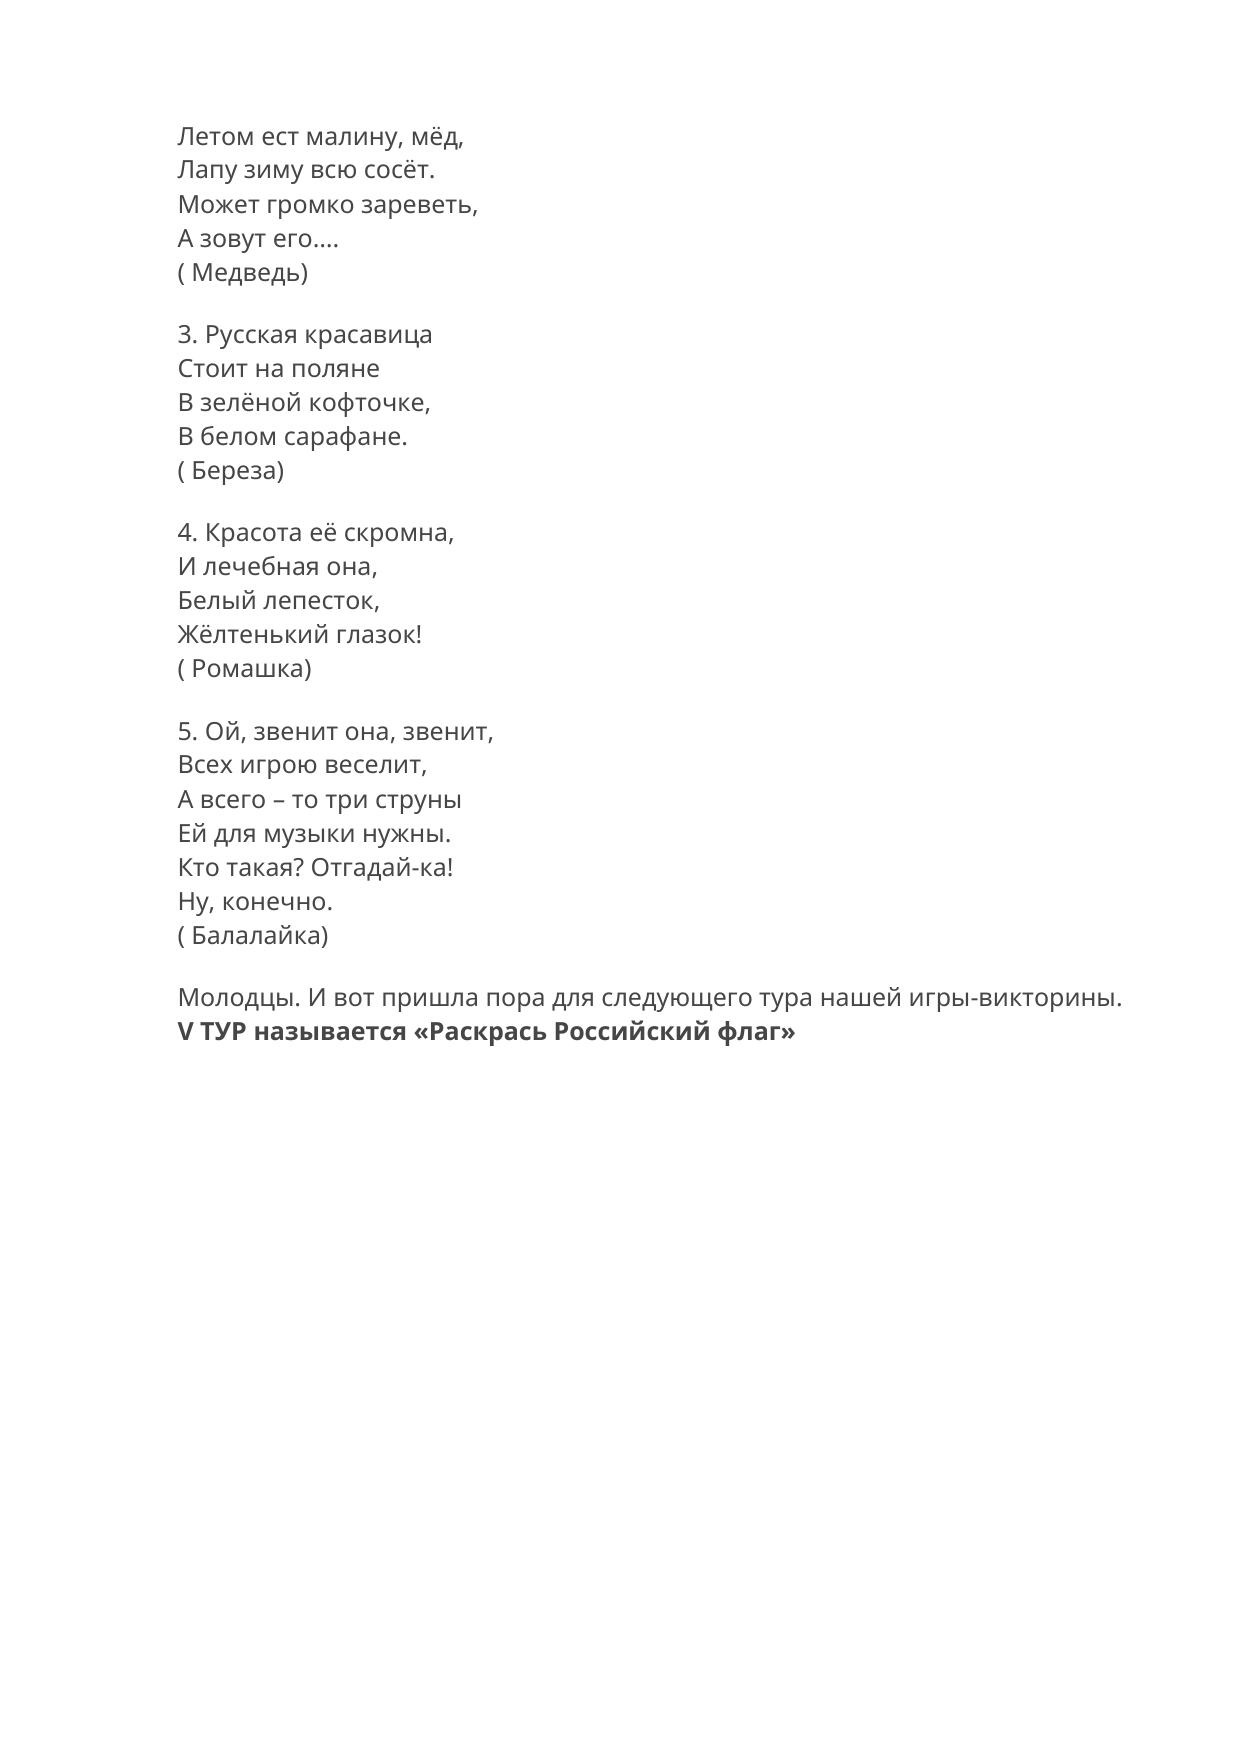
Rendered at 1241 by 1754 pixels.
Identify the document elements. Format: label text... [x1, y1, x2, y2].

text Жёлтенький глазок! [177, 617, 1152, 651]
text А зовут его…. [177, 220, 1152, 254]
text Кто такая? Отгадай-ка! [177, 849, 1152, 883]
text В зелёной кофточке, [177, 384, 1152, 419]
text А всего – то три струны [177, 781, 1152, 815]
text ( Балалайка) [177, 917, 1152, 952]
text Молодцы. И вот пришла пора для следующего тура нашей игры-викторины. [177, 979, 1152, 1014]
text 5. Ой, звенит она, звенит, [177, 713, 1152, 747]
text 3. Русская красавица [177, 316, 1152, 351]
text Может громко зареветь, [177, 186, 1152, 220]
text ( Ромашка) [177, 651, 1152, 685]
text Летом ест малину, мёд, [177, 118, 1152, 152]
text 4. Красота её скромна, [177, 515, 1152, 549]
text V ТУР называется «Раскрась Российский флаг» [177, 1014, 1152, 1048]
text В белом сарафане. [177, 419, 1152, 453]
text ( Береза) [177, 453, 1152, 487]
text Ей для музыки нужны. [177, 815, 1152, 849]
text Лапу зиму всю сосёт. [177, 152, 1152, 186]
text ( Медведь) [177, 254, 1152, 288]
text Стоит на поляне [177, 351, 1152, 384]
text Всех игрою веселит, [177, 747, 1152, 781]
text И лечебная она, [177, 549, 1152, 583]
text Белый лепесток, [177, 583, 1152, 617]
text Ну, конечно. [177, 883, 1152, 917]
